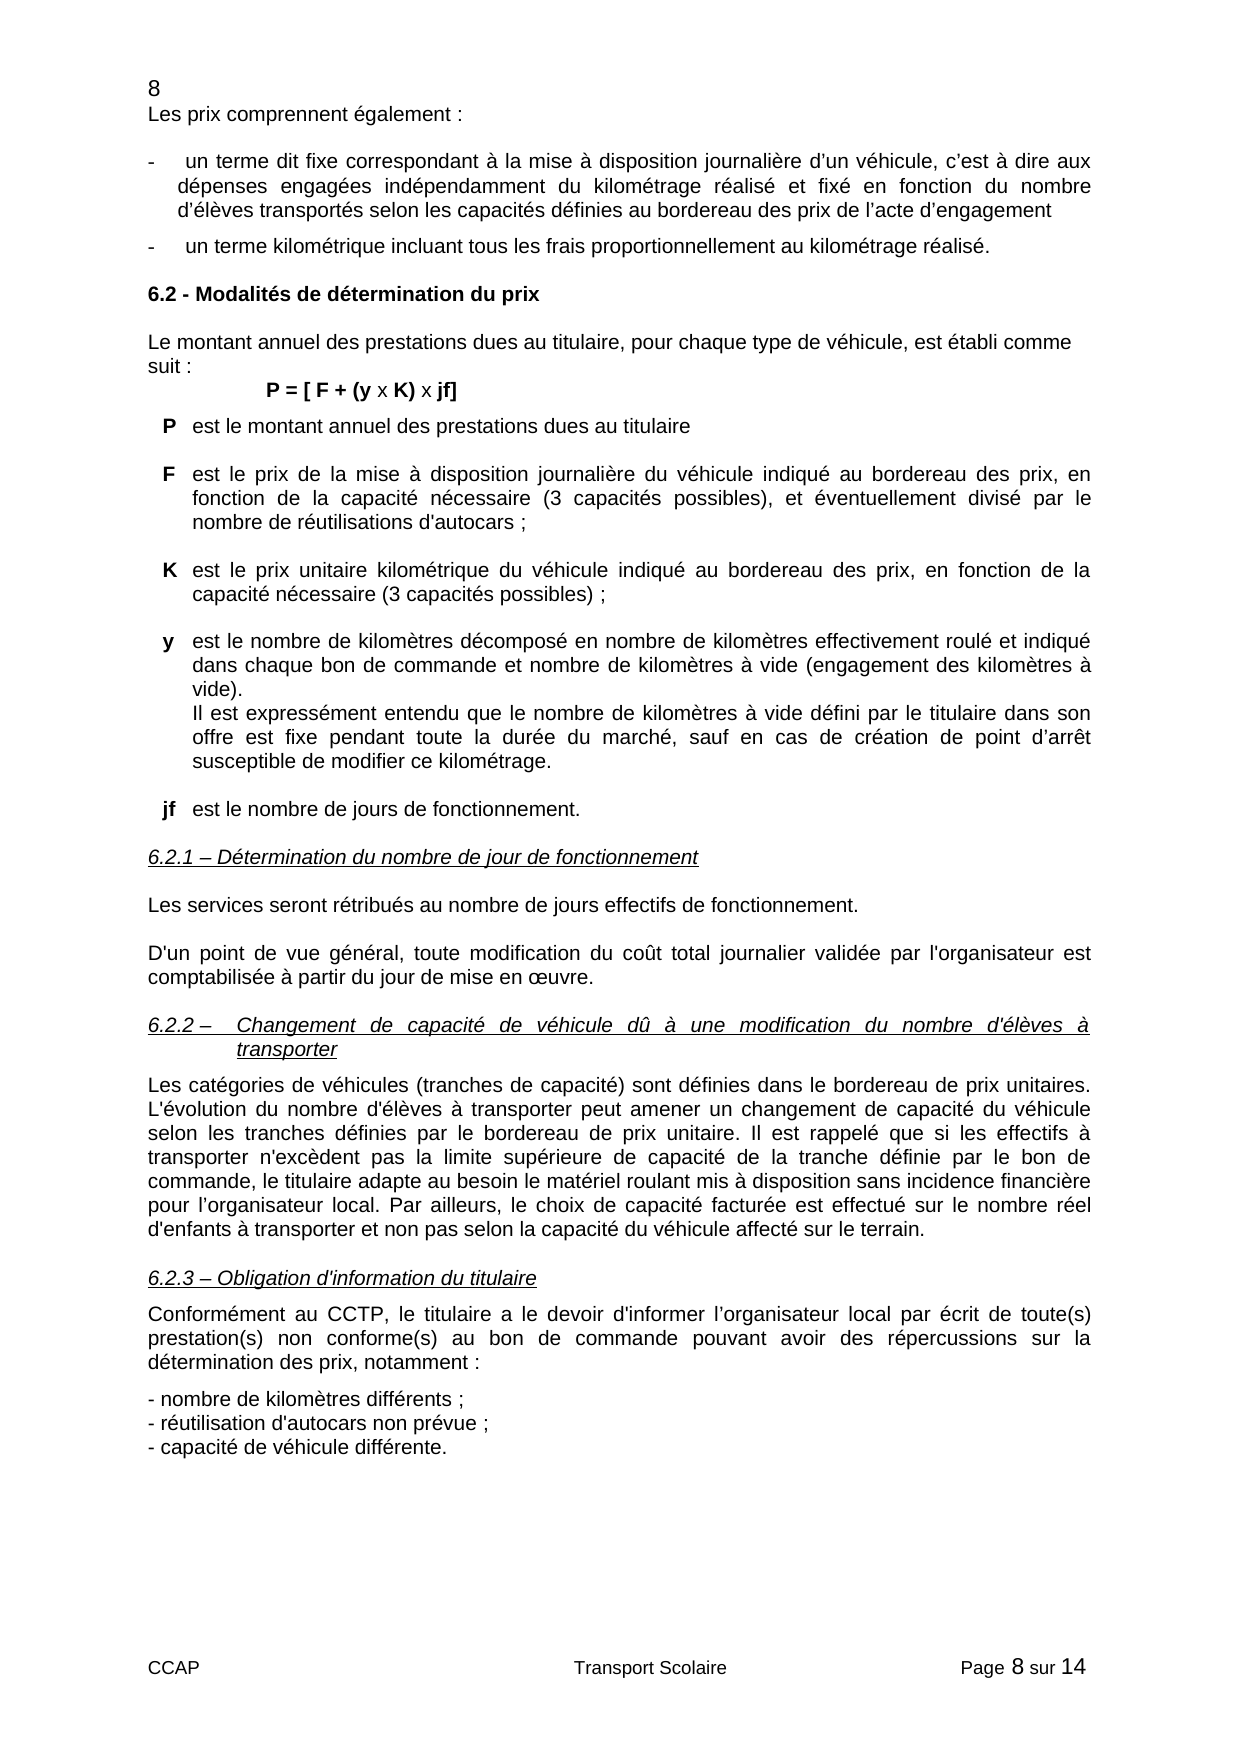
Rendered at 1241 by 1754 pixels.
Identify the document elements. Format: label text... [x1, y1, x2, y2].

text jf est le nombre de jours de fonctionnement. [162, 797, 1092, 821]
text Les catégories de véhicules (tranches de capacité) sont définies dans le bordereau de prix unitaires. L'évolution du nombre d'élèves à transporter peut amener un changement de capacité du véhicule selon les tranches définies par le bordereau de prix unitaire. Il est rappelé que si les effectifs à transporter n'excèdent pas la limite supérieure de capacité de la tranche définie par le bon de commande, le titulaire adapte au besoin le matériel roulant mis à disposition sans incidence financière pour l’organisateur local. Par ailleurs, le choix de capacité facturée est effectué sur le nombre réel d'enfants à transporter et non pas selon la capacité du véhicule affecté sur le terrain. [148, 1073, 1092, 1241]
text D'un point de vue général, toute modification du coût total journalier validée par l'organisateur est comptabilisée à partir du jour de mise en œuvre. [148, 941, 1092, 989]
text Les prix comprennent également : [148, 101, 1092, 125]
text 6.2.3 – Obligation d'information du titulaire [148, 1266, 1092, 1290]
text y est le nombre de kilomètres décomposé en nombre de kilomètres effectivement roulé et indiqué dans chaque bon de commande et nombre de kilomètres à vide (engagement des kilomètres à vide). [162, 629, 1092, 701]
text Les services seront rétribués au nombre de jours effectifs de fonctionnement. [148, 893, 1092, 917]
text P = [ F + (y x K) x jf] [266, 378, 1092, 402]
text Il est expressément entendu que le nombre de kilomètres à vide défini par le titulaire dans son offre est fixe pendant toute la durée du marché, sauf en cas de création de point d’arrêt susceptible de modifier ce kilométrage. [192, 701, 1092, 773]
text F est le prix de la mise à disposition journalière du véhicule indiqué au bordereau des prix, en fonction de la capacité nécessaire (3 capacités possibles), et éventuellement divisé par le nombre de réutilisations d'autocars ; [162, 462, 1092, 533]
text P est le montant annuel des prestations dues au titulaire [162, 414, 1092, 438]
text 6.2.2 – Changement de capacité de véhicule dû à une modification du nombre d'élèves à transporter [148, 1013, 1092, 1061]
text 6.2.1 – Détermination du nombre de jour de fonctionnement [148, 845, 1092, 869]
list un terme dit fixe correspondant à la mise à disposition journalière d’un véhicule, c’est à dire aux dépenses engagées indépendamment du kilométrage réalisé et fixé en fonction du nombre d’élèves transportés selon les capacités définies au bordereau des prix de l’acte d’engagement [148, 149, 1092, 221]
text 6.2 - Modalités de détermination du prix [148, 282, 1092, 306]
list un terme kilométrique incluant tous les frais proportionnellement au kilométrage réalisé. [148, 234, 1092, 258]
text K est le prix unitaire kilométrique du véhicule indiqué au bordereau des prix, en fonction de la capacité nécessaire (3 capacités possibles) ; [162, 557, 1092, 605]
text - capacité de véhicule différente. [148, 1434, 1092, 1458]
text - nombre de kilomètres différents ; [148, 1387, 1092, 1411]
text Conformément au CCTP, le titulaire a le devoir d'informer l’organisateur local par écrit de toute(s) prestation(s) non conforme(s) au bon de commande pouvant avoir des répercussions sur la détermination des prix, notamment : [148, 1302, 1092, 1374]
text - réutilisation d'autocars non prévue ; [148, 1411, 1092, 1434]
text Le montant annuel des prestations dues au titulaire, pour chaque type de véhicule, est établi comme suit : [148, 330, 1092, 378]
